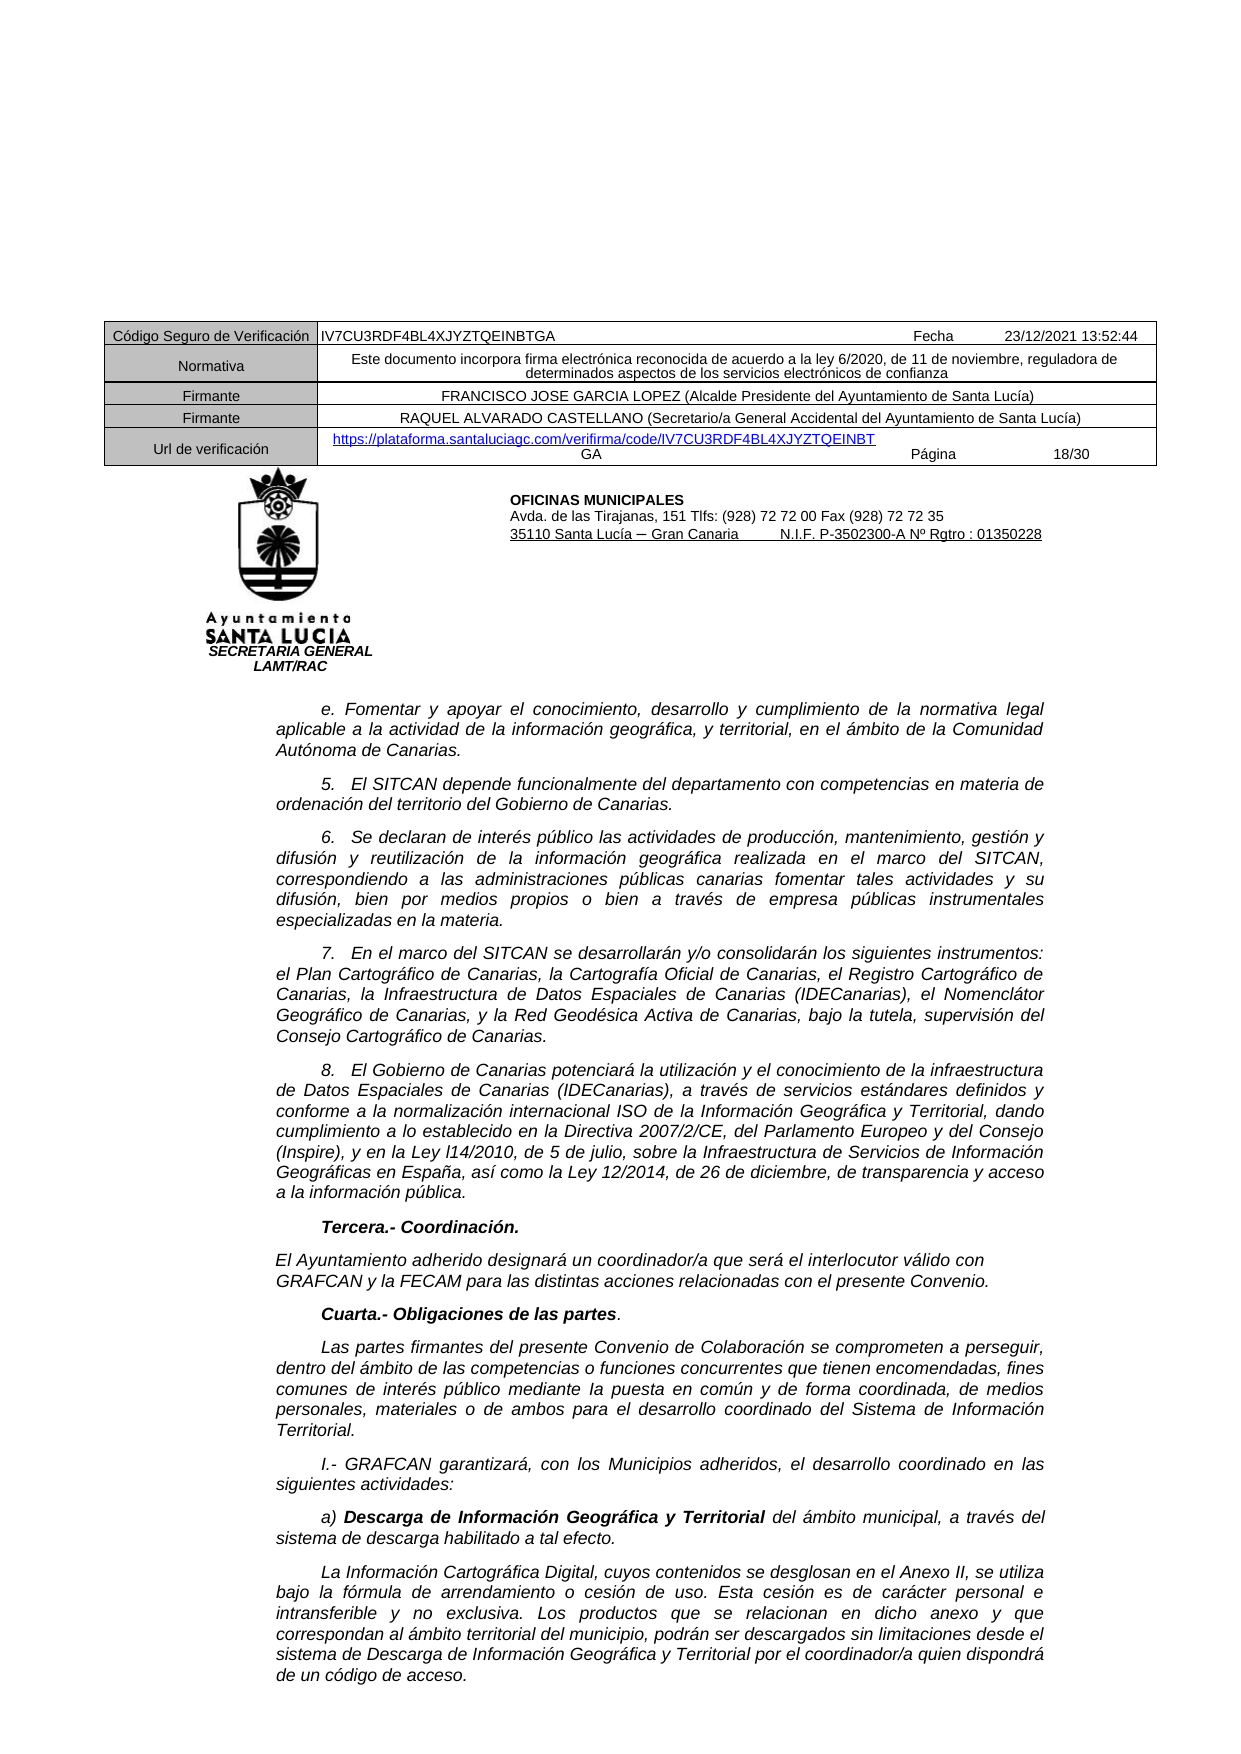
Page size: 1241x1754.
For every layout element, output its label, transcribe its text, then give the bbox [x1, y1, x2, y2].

text Las partes firmantes del presente Convenio de Colaboración se comprometen a perseguir, dentro del ámbito de las competencias o funciones concurrentes que tienen encomendadas, fines comunes de interés público mediante Ia puesta en común y de forma coordinada, de medios personales, materiales o de ambos para el desarrollo coordinado del Sistema de Información Territorial. [276, 1337, 1045, 1441]
text La Información Cartográfica Digital, cuyos contenidos se desglosan en el Anexo II, se utiliza bajo la fórmula de arrendamiento o cesión de uso. Esta cesión es de carácter personal e intransferible y no exclusiva. Los productos que se relacionan en dicho anexo y que correspondan al ámbito territorial del municipio, podrán ser descargados sin limitaciones desde el sistema de Descarga de Información Geográfica y Territorial por el coordinador/a quien dispondrá de un código de acceso. [276, 1562, 1045, 1685]
table_cell FRANCISCO JOSE GARCIA LOPEZ (Alcalde Presidente del Ayuntamiento de Santa Lucía) [318, 383, 1156, 404]
text e. Fomentar y apoyar el conocimiento, desarrollo y cumplimiento de la normativa legal aplicable a la actividad de la información geográfica, y territorial, en el ámbito de la Comunidad Autónoma de Canarias. [276, 699, 1045, 760]
table_header IV7CU3RDF4BL4XJYZTQEINBTGA Fecha 23/12/2021 13:52:44 [318, 322, 1156, 344]
table_cell Este documento incorpora firma electrónica reconocida de acuerdo a la ley 6/2020, de 11 de noviembre, reguladora de determinados aspectos de los servicios electrónicos de confianza [318, 345, 1156, 381]
text a) Descarga de Información Geográfica y Territorial del ámbito municipal, a través del sistema de descarga habilitado a tal efecto. [276, 1508, 1045, 1549]
table_header [103, 466, 375, 643]
text Cuarta.- Obligaciones de las partes. [321, 1304, 1158, 1325]
text I.- GRAFCAN garantizará, con los Municipios adheridos, el desarrollo coordinado en las siguientes actividades: [276, 1454, 1045, 1495]
table_header Código Seguro de Verificación [105, 322, 317, 344]
text El Ayuntamiento adherido designará un coordinador/a que será el interlocutor válido con [103, 1250, 1158, 1271]
list Se declaran de interés público las actividades de producción, mantenimiento, gestión y difusión y reutilización de la información geográfica realizada en el marco del SITCAN, correspondiendo a las administraciones públicas canarias fomentar tales actividades y su difusión, bien por medios propios o bien a través de empresa públicas instrumentales especializadas en la materia. [276, 827, 1045, 931]
table_cell Url de verificación [105, 428, 317, 465]
table_header OFICINAS MUNICIPALES Avda. de las Tirajanas, 151 Tlfs: (928) 72 72 00 Fax (928) 72 72 35 35110 Santa Lucía – Gran Canaria N.I.F. P-3502300-A Nº Rgtro : 01350228 [375, 466, 1157, 643]
table_cell Normativa [105, 345, 317, 381]
list El SITCAN depende funcionalmente del departamento con competencias en materia de ordenación del territorio del Gobierno de Canarias. [276, 774, 1045, 814]
list En el marco del SITCAN se desarrollarán y/o consolidarán los siguientes instrumentos: el Plan Cartográfico de Canarias, la Cartografía Oficial de Canarias, el Registro Cartográfico de Canarias, la Infraestructura de Datos Espaciales de Canarias (IDECanarias), el Nomenclátor Geográfico de Canarias, y la Red Geodésica Activa de Canarias, bajo la tutela, supervisión del Consejo Cartográfico de Canarias. [276, 943, 1045, 1046]
table_cell [375, 643, 1157, 676]
text GRAFCAN y la FECAM para las distintas acciones relacionadas con el presente Convenio. [276, 1271, 1158, 1291]
table_cell RAQUEL ALVARADO CASTELLANO (Secretario/a General Accidental del Ayuntamiento de Santa Lucía) [318, 405, 1156, 427]
table_cell https://plataforma.santaluciagc.com/verifirma/code/IV7CU3RDF4BL4XJYZTQEINBT GA Página 18/30 [318, 428, 1156, 465]
text Tercera.- Coordinación. [321, 1217, 1158, 1237]
list El Gobierno de Canarias potenciará la utilización y el conocimiento de la infraestructura de Datos Espaciales de Canarias (IDECanarias), a través de servicios estándares definidos y conforme a la normalización internacional ISO de la Información Geográfica y Territorial, dando cumplimiento a lo establecido en la Directiva 2007/2/CE, del Parlamento Europeo y del Consejo (Inspire), y en la Ley l14/2010, de 5 de julio, sobre la Infraestructura de Servicios de Información Geográficas en España, así como la Ley 12/2014, de 26 de diciembre, de transparencia y acceso a la información pública. [276, 1060, 1045, 1203]
table_cell Firmante [105, 405, 317, 427]
picture [206, 467, 350, 644]
table_cell SECRETARIA GENERAL LAMT/RAC [103, 643, 375, 676]
table_cell Firmante [105, 383, 317, 404]
